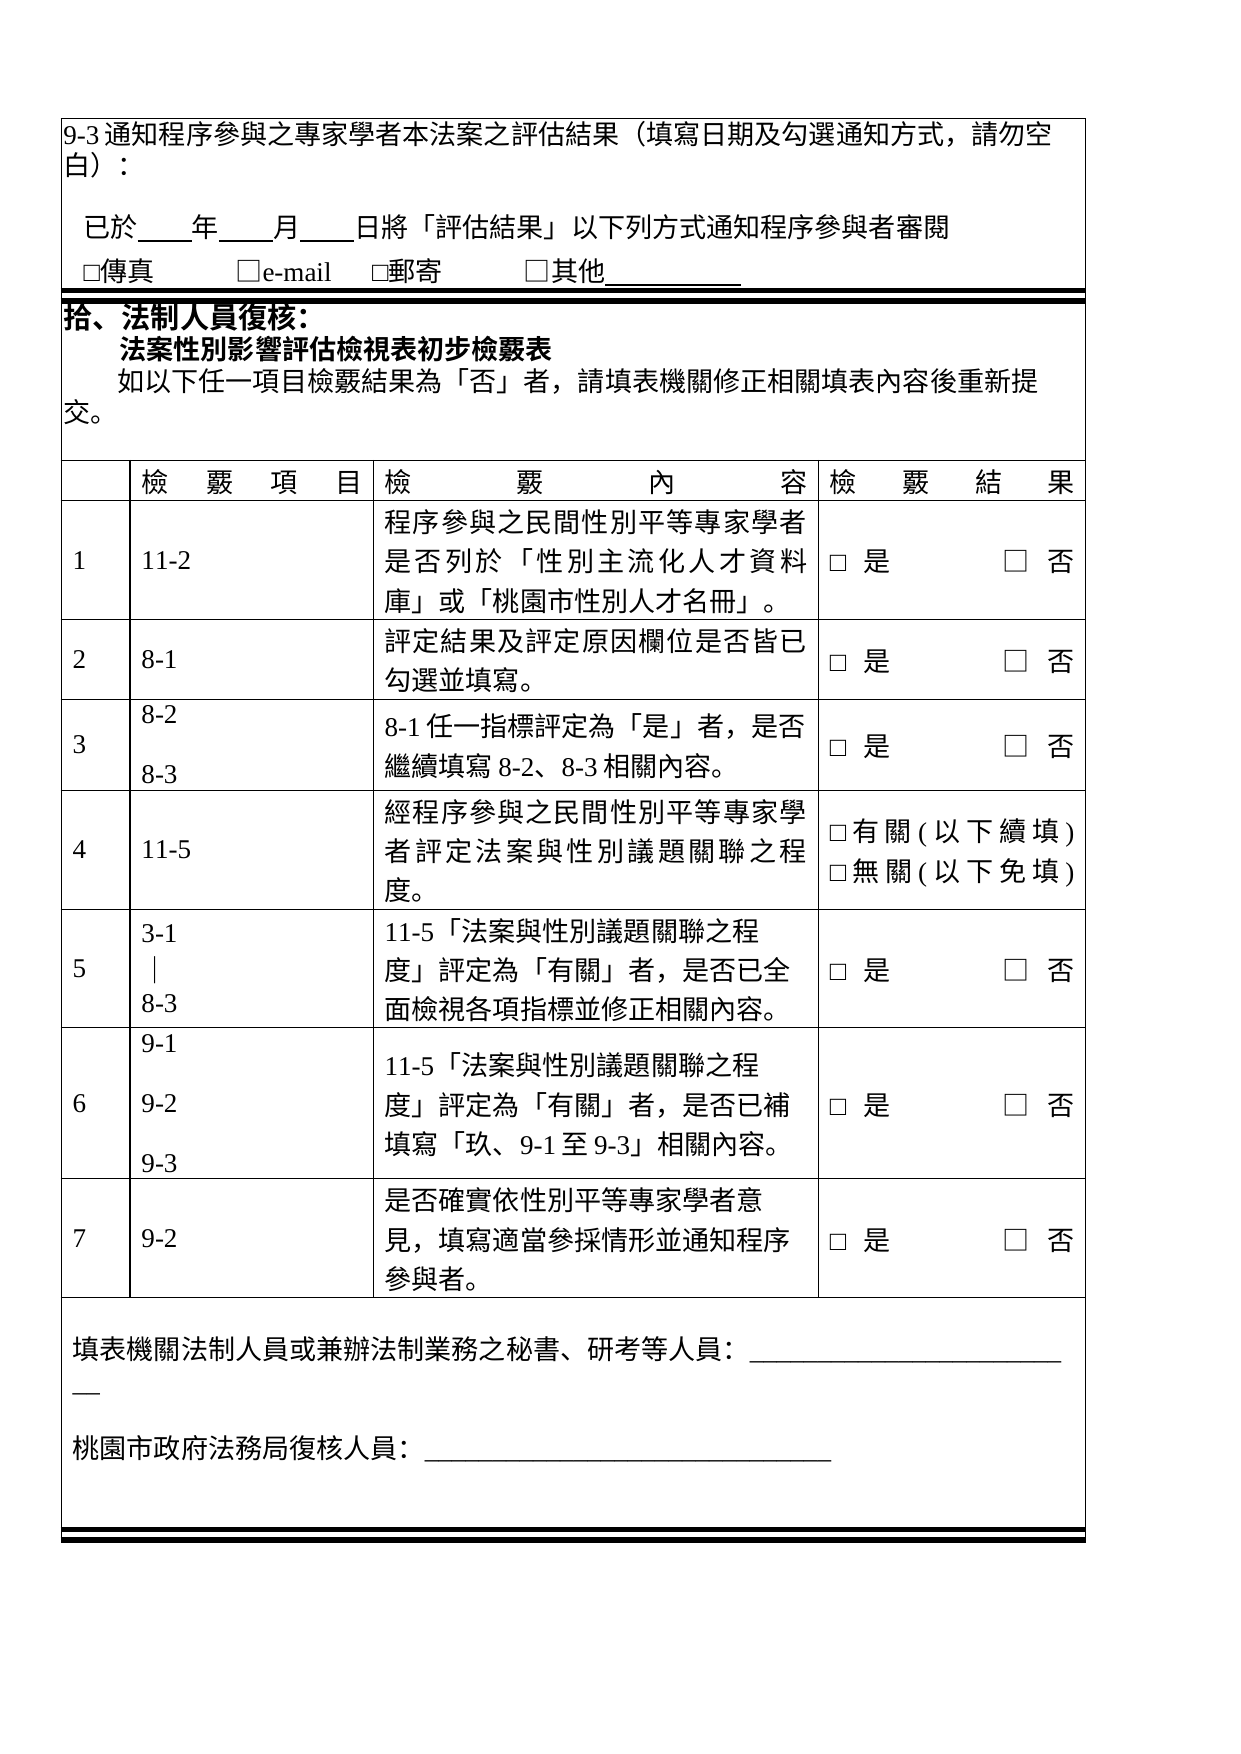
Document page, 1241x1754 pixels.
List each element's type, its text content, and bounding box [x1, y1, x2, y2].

table_cell 9-2 [131, 1179, 373, 1297]
table_cell 檢覈項目 [131, 461, 373, 500]
table_cell 11-5 [131, 791, 373, 908]
table_cell 是否確實依性別平等專家學者意見，填寫適當參採情形並通知程序參與者。 [374, 1179, 818, 1297]
table_cell □是 □否 [819, 501, 1085, 619]
table_cell □是 □否 [819, 620, 1085, 698]
table_cell □是 □否 [819, 1028, 1085, 1178]
table_cell 經程序參與之民間性別平等專家學者評定法案與性別議題關聯之程度。 [374, 791, 818, 908]
table_cell 4 [62, 791, 129, 908]
table_cell 8-2 8-3 [131, 700, 373, 789]
table_cell □是 □否 [819, 910, 1085, 1027]
table_cell 11-5「法案與性別議題關聯之程度」評定為「有關」者，是否已補填寫「玖、9-1至9-3」相關內容。 [374, 1028, 818, 1178]
table_cell □有關(以下續填) □無關(以下免填) [819, 791, 1085, 908]
table_cell 2 [62, 620, 129, 698]
table_cell [62, 293, 1085, 298]
table_cell 拾、法制人員復核： 法案性別影響評估檢視表初步檢覈表 如以下任一項目檢覈結果為「否」者，請填表機關修正相關填表內容後重新提交。 [62, 304, 1085, 460]
table_cell [62, 461, 129, 500]
table_cell 檢覈內容 [374, 461, 818, 500]
table_cell 檢覈結果 [819, 461, 1085, 500]
table_cell 程序參與之民間性別平等專家學者是否列於「性別主流化人才資料庫」或「桃園市性別人才名冊」。 [374, 501, 818, 619]
table_cell 7 [62, 1179, 129, 1297]
table_cell □是 □否 [819, 1179, 1085, 1297]
table_cell 3 [62, 700, 129, 789]
table_cell 6 [62, 1028, 129, 1178]
table_cell 5 [62, 910, 129, 1027]
table_cell 1 [62, 501, 129, 619]
table_cell 9-1 9-2 9-3 [131, 1028, 373, 1178]
table_cell 8-1任一指標評定為「是」者，是否繼續填寫8-2、8-3相關內容。 [374, 700, 818, 789]
table_cell 9-3通知程序參與之專家學者本法案之評估結果（填寫日期及勾選通知方式，請勿空白）： 已於 年 月 日將「評估結果」以下列方式通知程序參與者審閱 □傳真 □e-mail □郵寄 □其他 [62, 119, 1085, 288]
table_cell □是 □否 [819, 700, 1085, 789]
table_cell 11-2 [131, 501, 373, 619]
table_cell 11-5「法案與性別議題關聯之程度」評定為「有關」者，是否已全面檢視各項指標並修正相關內容。 [374, 910, 818, 1027]
table_cell 填表機關法制人員或兼辦法制業務之秘書、研考等人員：_________________________ 桃園市政府法務局復核人員：______________________________ [62, 1298, 1085, 1527]
table_cell 評定結果及評定原因欄位是否皆已勾選並填寫。 [374, 620, 818, 698]
table_cell 8-1 [131, 620, 373, 698]
table_cell 3-1 ｜ 8-3 [131, 910, 373, 1027]
